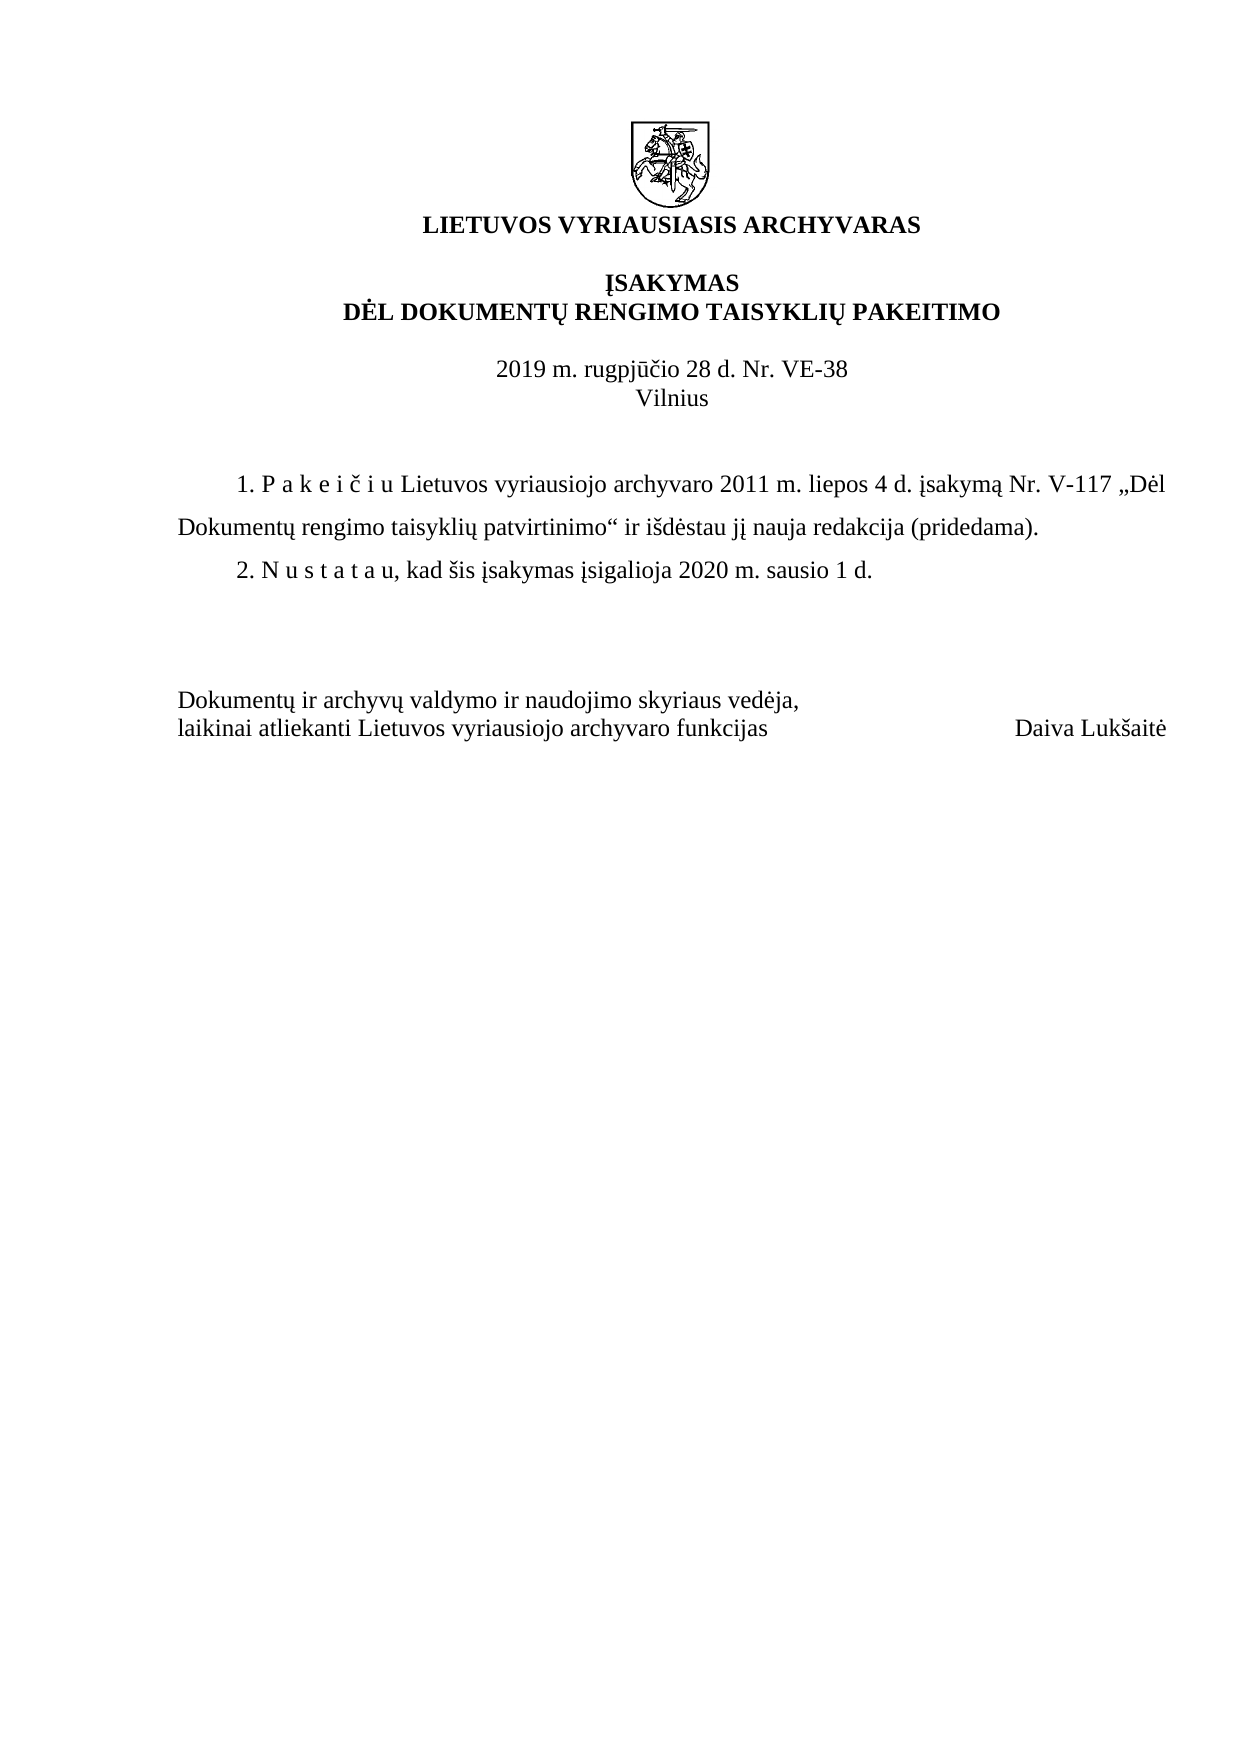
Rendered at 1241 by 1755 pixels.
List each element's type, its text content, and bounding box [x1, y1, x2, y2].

text ĮSAKYMAS [177, 268, 1167, 297]
text 2. N u s t a t a u, kad šis įsakymas įsigalioja 2020 m. sausio 1 d. [177, 555, 1167, 584]
text Vilnius [177, 383, 1167, 412]
text 2019 m. rugpjūčio 28 d. Nr. VE-38 [177, 354, 1167, 383]
text 1. P a k e i č i u Lietuvos vyriausiojo archyvaro 2011 m. liepos 4 d. įsakymą Nr. V-117 „Dėl Dokumentų rengimo taisyklių patvirtinimo“ ir išdėstau jį nauja redakcija (pridedama). [177, 469, 1167, 541]
text Dokumentų ir archyvų valdymo ir naudojimo skyriaus vedėja, [177, 685, 1167, 713]
text DĖL DOKUMENTŲ RENGIMO TAISYKLIŲ PAKEITIMO [177, 297, 1167, 325]
text LIETUVOS VYRIAUSIASIS ARCHYVARAS [177, 210, 1167, 239]
text laikinai atliekanti Lietuvos vyriausiojo archyvaro funkcijas Daiva Lukšaitė [177, 713, 1167, 742]
